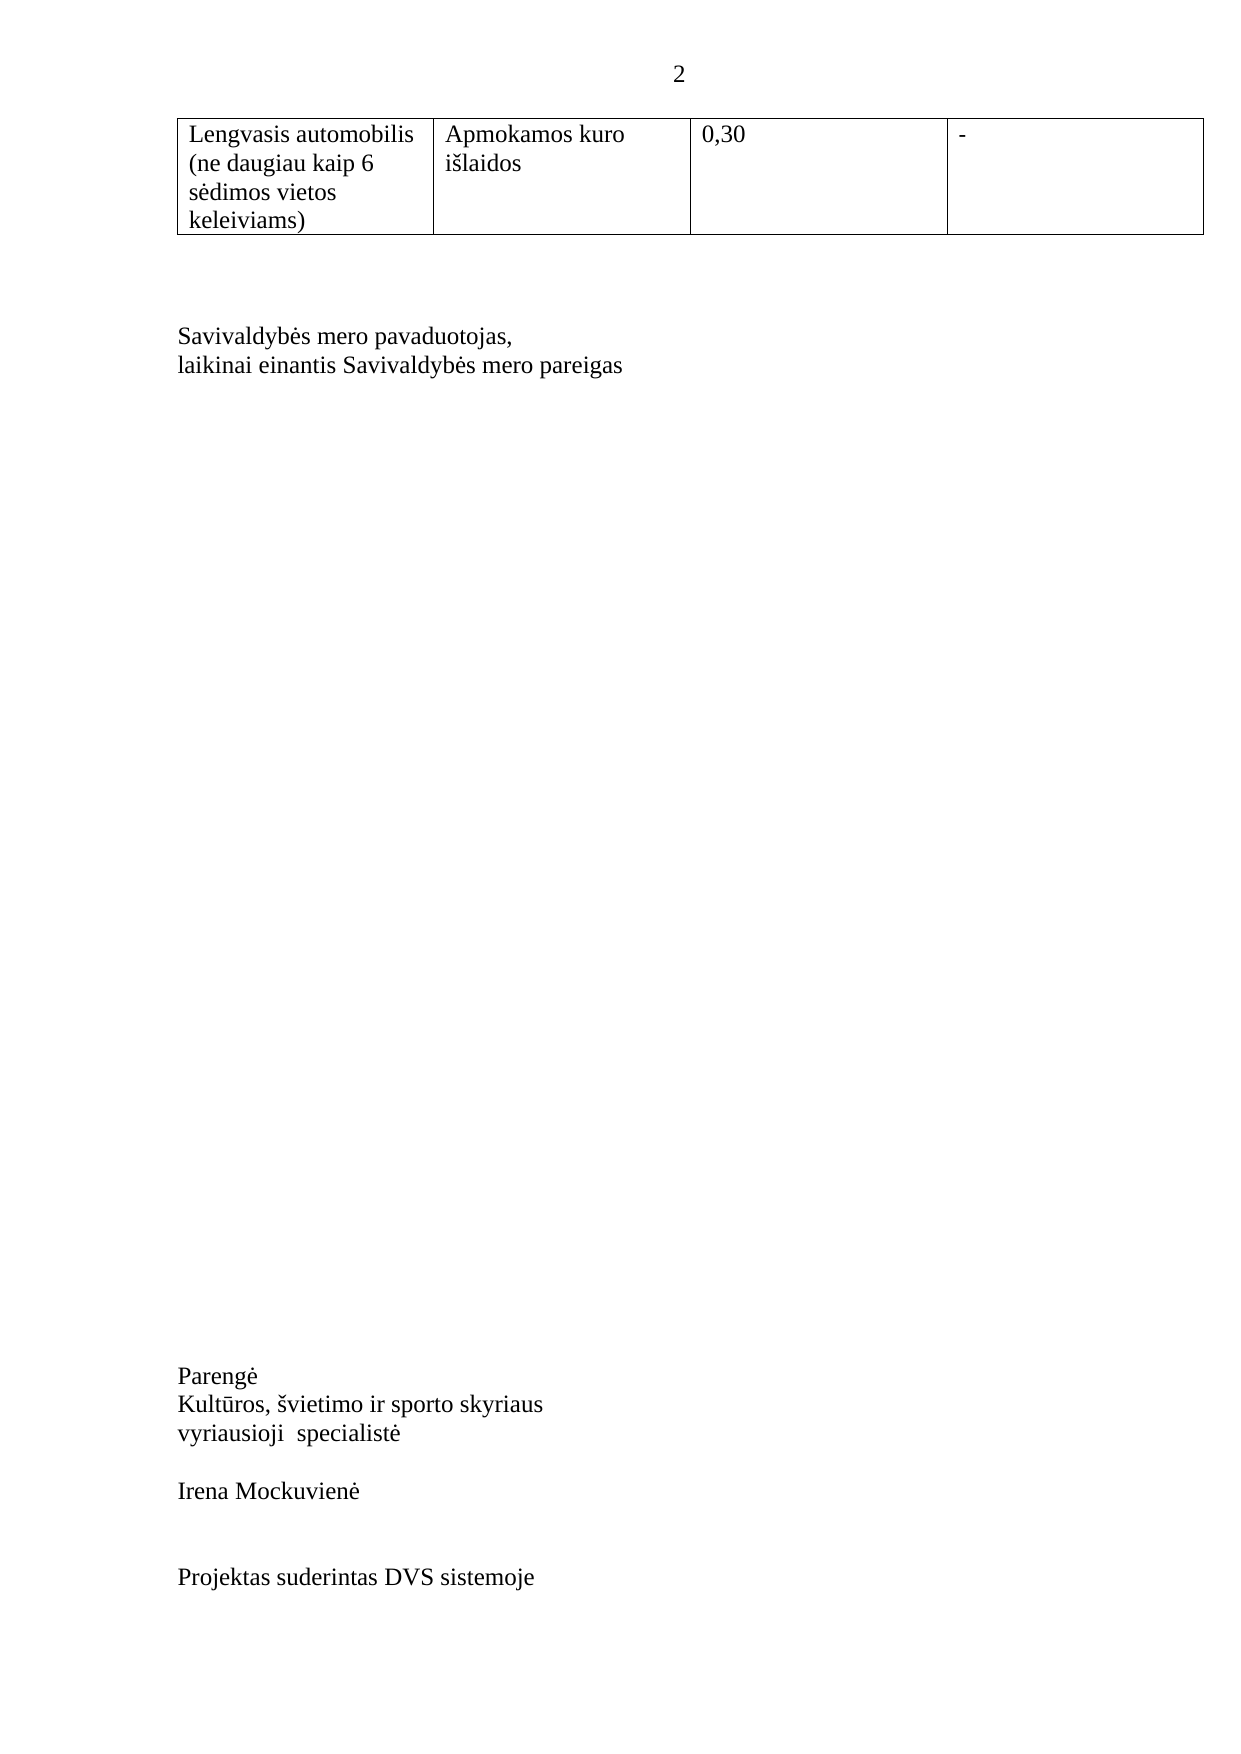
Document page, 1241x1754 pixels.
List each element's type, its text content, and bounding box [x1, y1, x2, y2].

text Irena Mockuvienė [177, 1476, 1181, 1504]
table_cell Apmokamos kuro išlaidos [434, 119, 690, 234]
table_cell Lengvasis automobilis (ne daugiau kaip 6 sėdimos vietos keleiviams) [178, 119, 433, 234]
text Projektas suderintas DVS sistemoje [177, 1562, 1181, 1591]
text vyriausioji specialistė [177, 1418, 1181, 1447]
table_cell 0,30 [691, 119, 947, 234]
text laikinai einantis Savivaldybės mero pareigas [177, 350, 1181, 408]
text Parengė [177, 1361, 1181, 1389]
text Savivaldybės mero pavaduotojas, [177, 321, 1181, 350]
table_cell - [948, 119, 1203, 234]
text Kultūros, švietimo ir sporto skyriaus [177, 1389, 1181, 1418]
